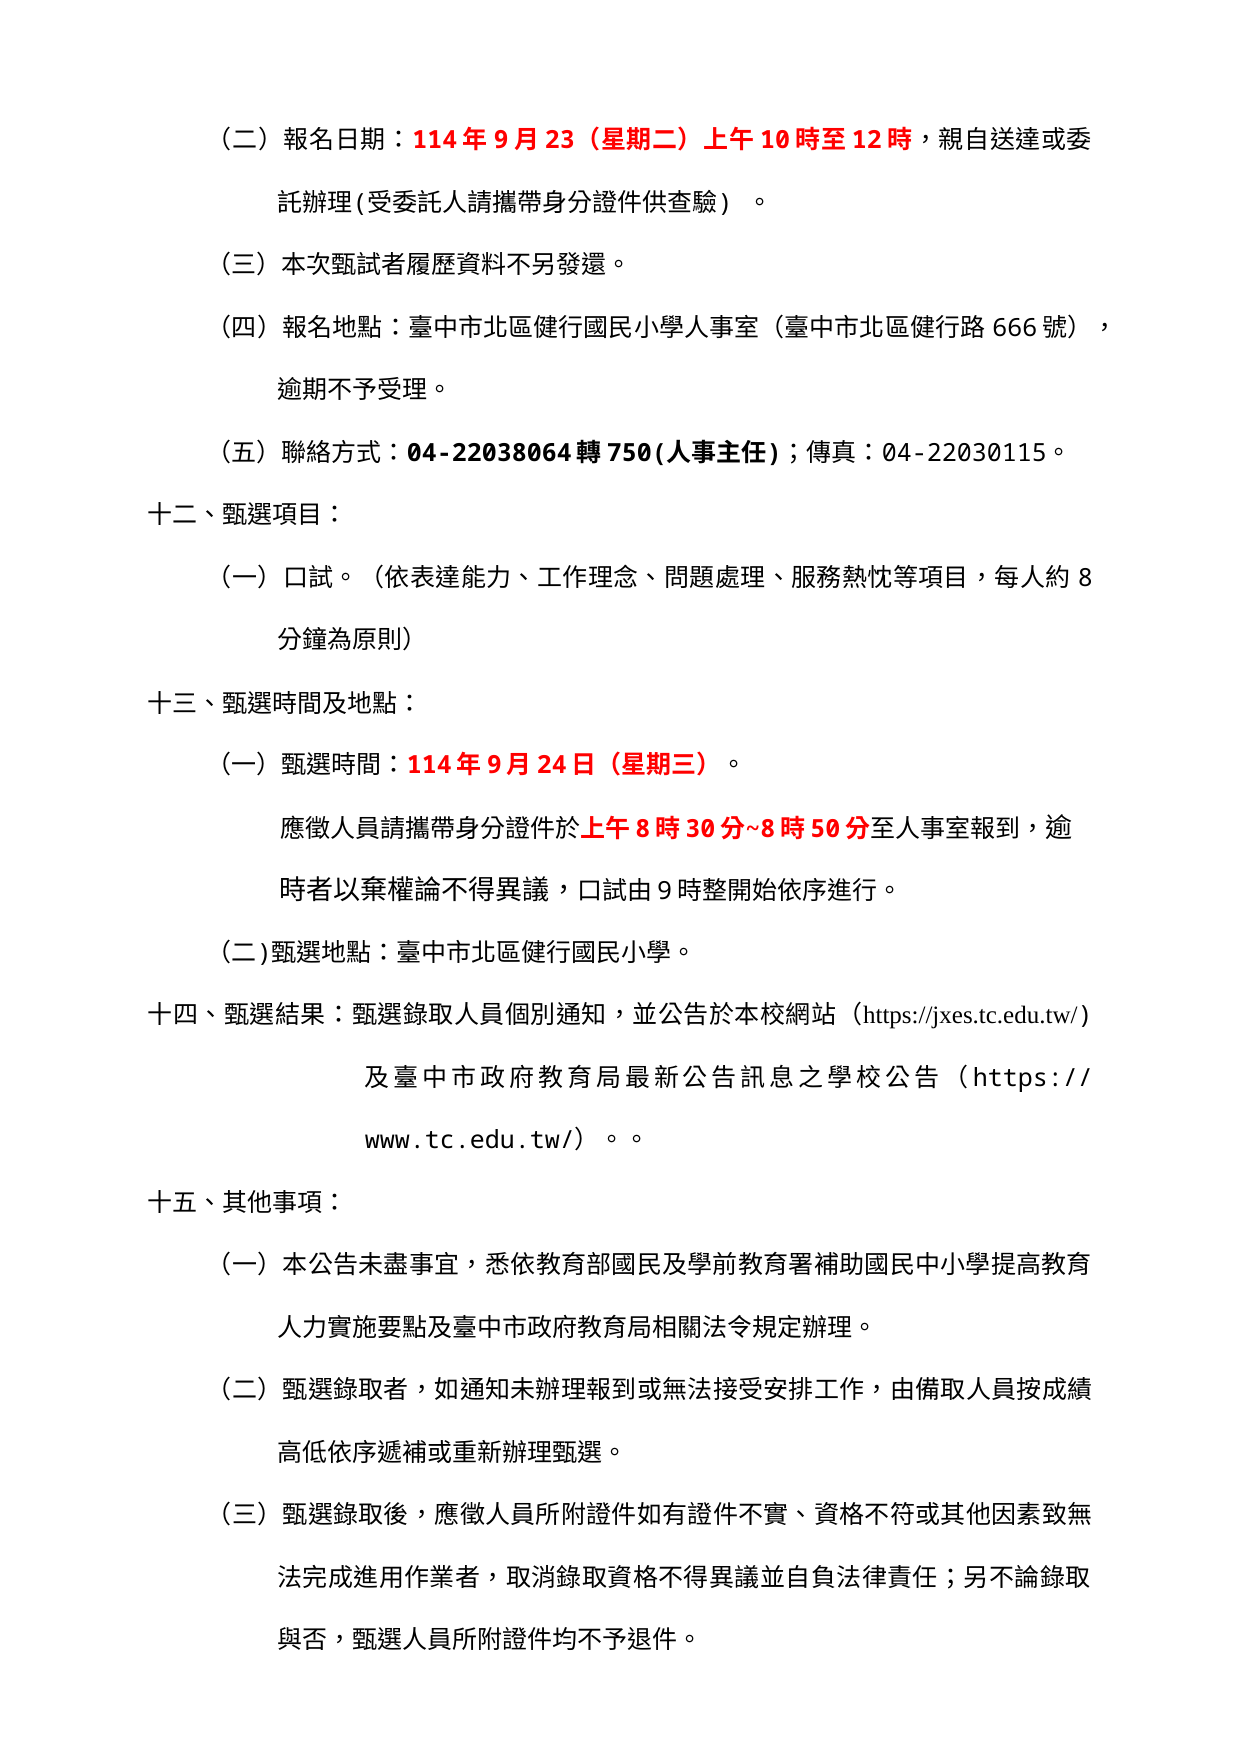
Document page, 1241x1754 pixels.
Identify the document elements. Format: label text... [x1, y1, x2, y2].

text （一）甄選時間：114年9月24日（星期三）。 [207, 721, 1092, 784]
text 十五、其他事項： [148, 1159, 1092, 1221]
text （三）本次甄試者履歷資料不另發還。 [207, 221, 1092, 284]
text （一）本公告未盡事宜，悉依教育部國民及學前教育署補助國民中小學提高教育人力實施要點及臺中市政府教育局相關法令規定辦理。 [207, 1221, 1092, 1346]
text 應徵人員請攜帶身分證件於上午8時30分~8時50分至人事室報到，逾時者以棄權論不得異議，口試由9時整開始依序進行。 [279, 784, 1092, 909]
text （一）口試。（依表達能力、工作理念、問題處理、服務熱忱等項目，每人約8分鐘為原則） [207, 534, 1092, 659]
text （二）報名日期：114年9月23（星期二）上午10時至12時，親自送達或委託辦理(受委託人請攜帶身分證件供查驗) 。 [207, 96, 1092, 221]
text 十四、甄選結果：甄選錄取人員個別通知，並公告於本校網站（https://jxes.tc.edu.tw/)及臺中市政府教育局最新公告訊息之學校公告（https://www.tc.edu.tw/）。。 [148, 971, 1092, 1159]
text 十二、甄選項目： [148, 471, 1092, 534]
text 十三、甄選時間及地點： [148, 659, 1092, 721]
text （五）聯絡方式：04-22038064轉750(人事主任)；傳真：04-22030115。 [207, 409, 1092, 471]
text （二）甄選錄取者，如通知未辦理報到或無法接受安排工作，由備取人員按成績高低依序遞補或重新辦理甄選。 [207, 1346, 1092, 1471]
text （四）報名地點：臺中市北區健行國民小學人事室（臺中市北區健行路666號），逾期不予受理。 [207, 284, 1092, 409]
text （三）甄選錄取後，應徵人員所附證件如有證件不實、資格不符或其他因素致無法完成進用作業者，取消錄取資格不得異議並自負法律責任；另不論錄取與否，甄選人員所附證件均不予退件。 [207, 1471, 1092, 1659]
text （二)甄選地點：臺中市北區健行國民小學。 [207, 909, 1092, 971]
